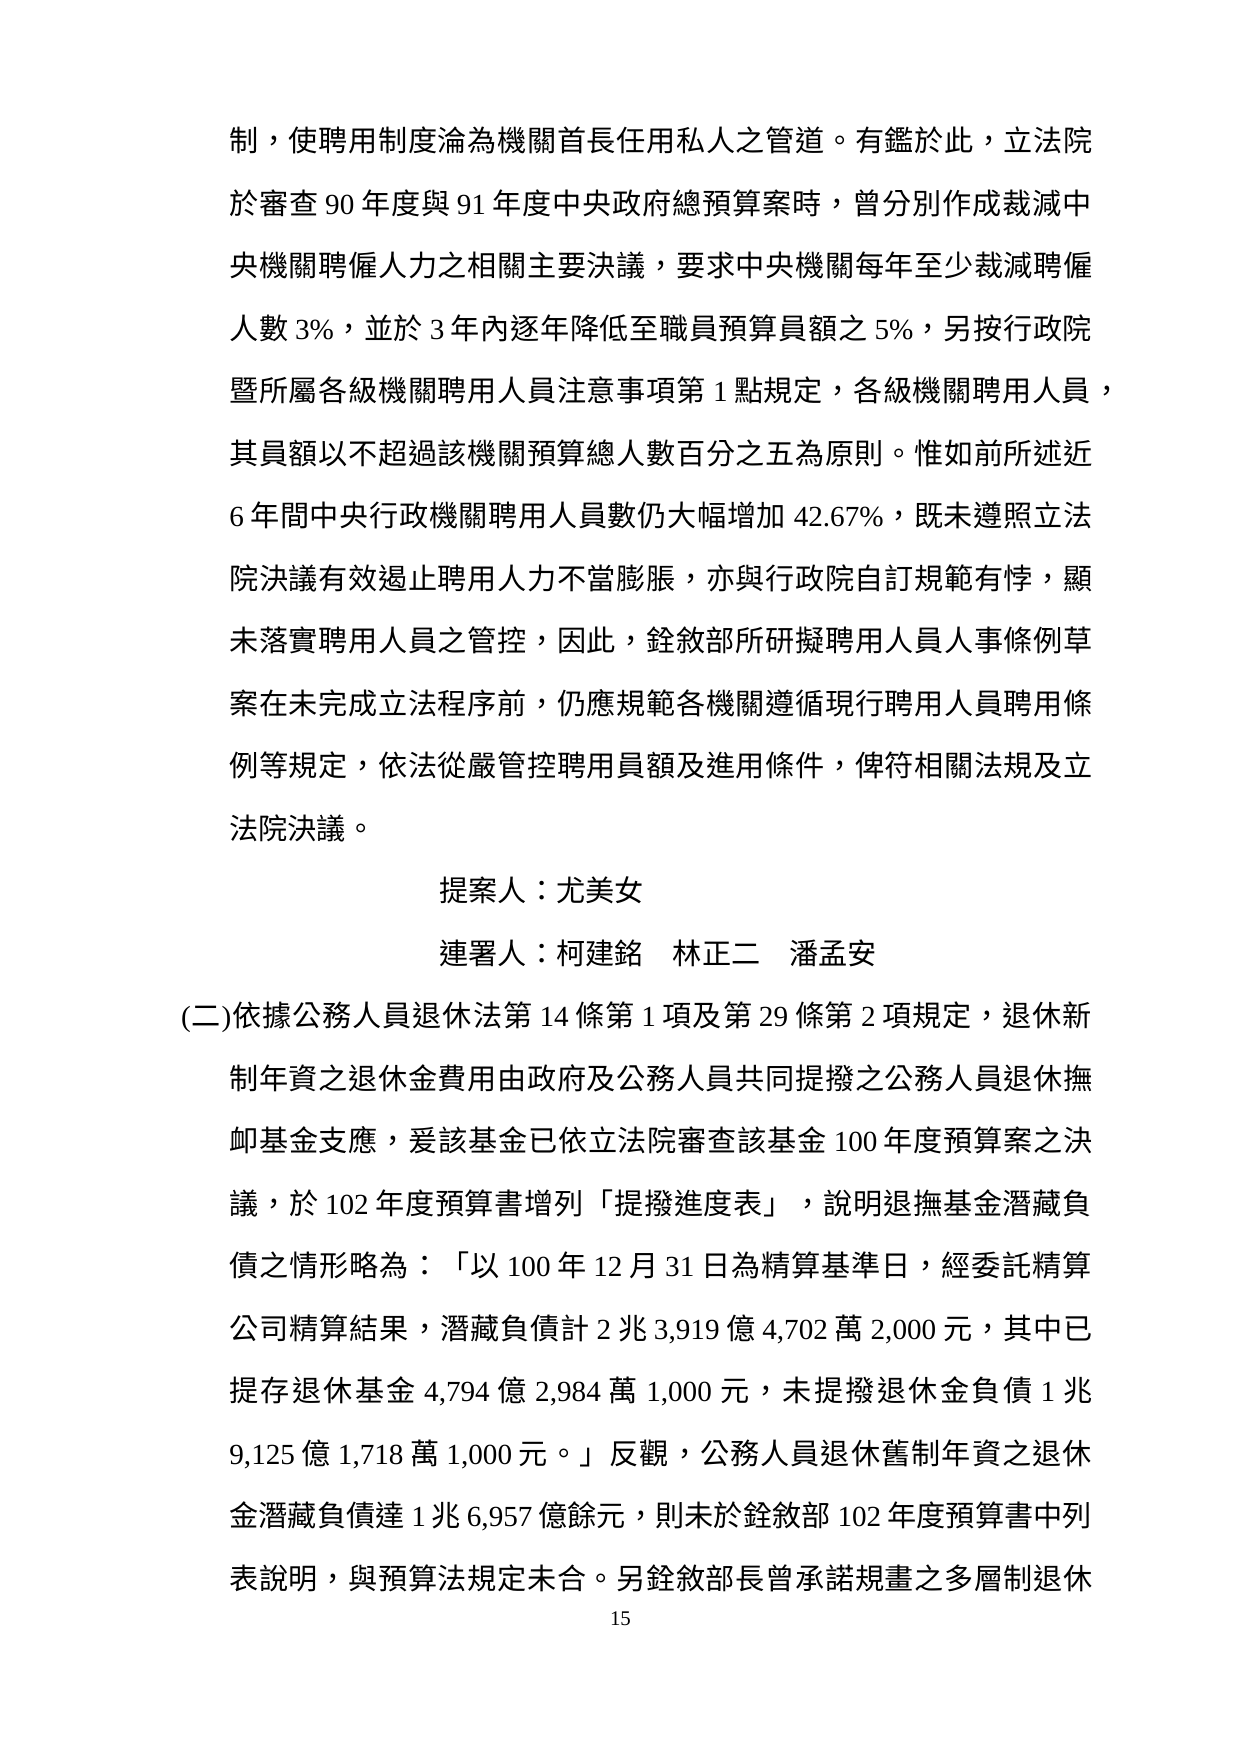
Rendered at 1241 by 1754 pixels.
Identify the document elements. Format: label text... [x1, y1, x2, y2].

text (一)近年來中央行政機關聘用人員快速增加，93年度底聘用人員3,907人，及至99年底已增加為5,574人，6年間快速增加了1,667人，增幅達42.67%。但各機關聘用人員並未謹守「專業性、技術姓、研究性、非本機關現有人員所能擔任者」之用人限制，影響文官用人體制，使聘用制度淪為機關首長任用私人之管道。有鑑於此，立法院於審查90年度與91年度中央政府總預算案時，曾分別作成裁減中央機關聘僱人力之相關主要決議，要求中央機關每年至少裁減聘僱人數3%，並於3年內逐年降低至職員預算員額之5%，另按行政院暨所屬各級機關聘用人員注意事項第1點規定，各級機關聘用人員，其員額以不超過該機關預算總人數百分之五為原則。惟如前所述近6年間中央行政機關聘用人員數仍大幅增加42.67%，既未遵照立法院決議有效遏止聘用人力不當膨脹，亦與行政院自訂規範有悖，顯未落實聘用人員之管控，因此，銓敘部所研擬聘用人員人事條例草案在未完成立法程序前，仍應規範各機關遵循現行聘用人員聘用條例等規定，依法從嚴管控聘用員額及進用條件，俾符相關法規及立法院決議。 [181, 97, 1092, 847]
text 連署人：柯建銘 林正二 潘孟安 [148, 910, 1092, 972]
text 提案人：尤美女 [148, 847, 1092, 910]
text (二)依據公務人員退休法第14條第1項及第29條第2項規定，退休新制年資之退休金費用由政府及公務人員共同提撥之公務人員退休撫卹基金支應，爰該基金已依立法院審查該基金100年度預算案之決議，於102年度預算書增列「提撥進度表」，說明退撫基金潛藏負債之情形略為：「以100年12月31日為精算基準日，經委託精算公司精算結果，潛藏負債計2兆3,919億4,702萬2,000元，其中已提存退休基金4,794億2,984萬1,000元，未提撥退休金負債1兆9,125億1,718萬1,000元。」反觀，公務人員退休舊制年資之退休金潛藏負債達1兆6,957億餘元，則未於銓敘部102年度預算書中列表說明，與預算法規定未合。另銓敘部長曾承諾規畫之多層制退休 [181, 972, 1092, 1597]
